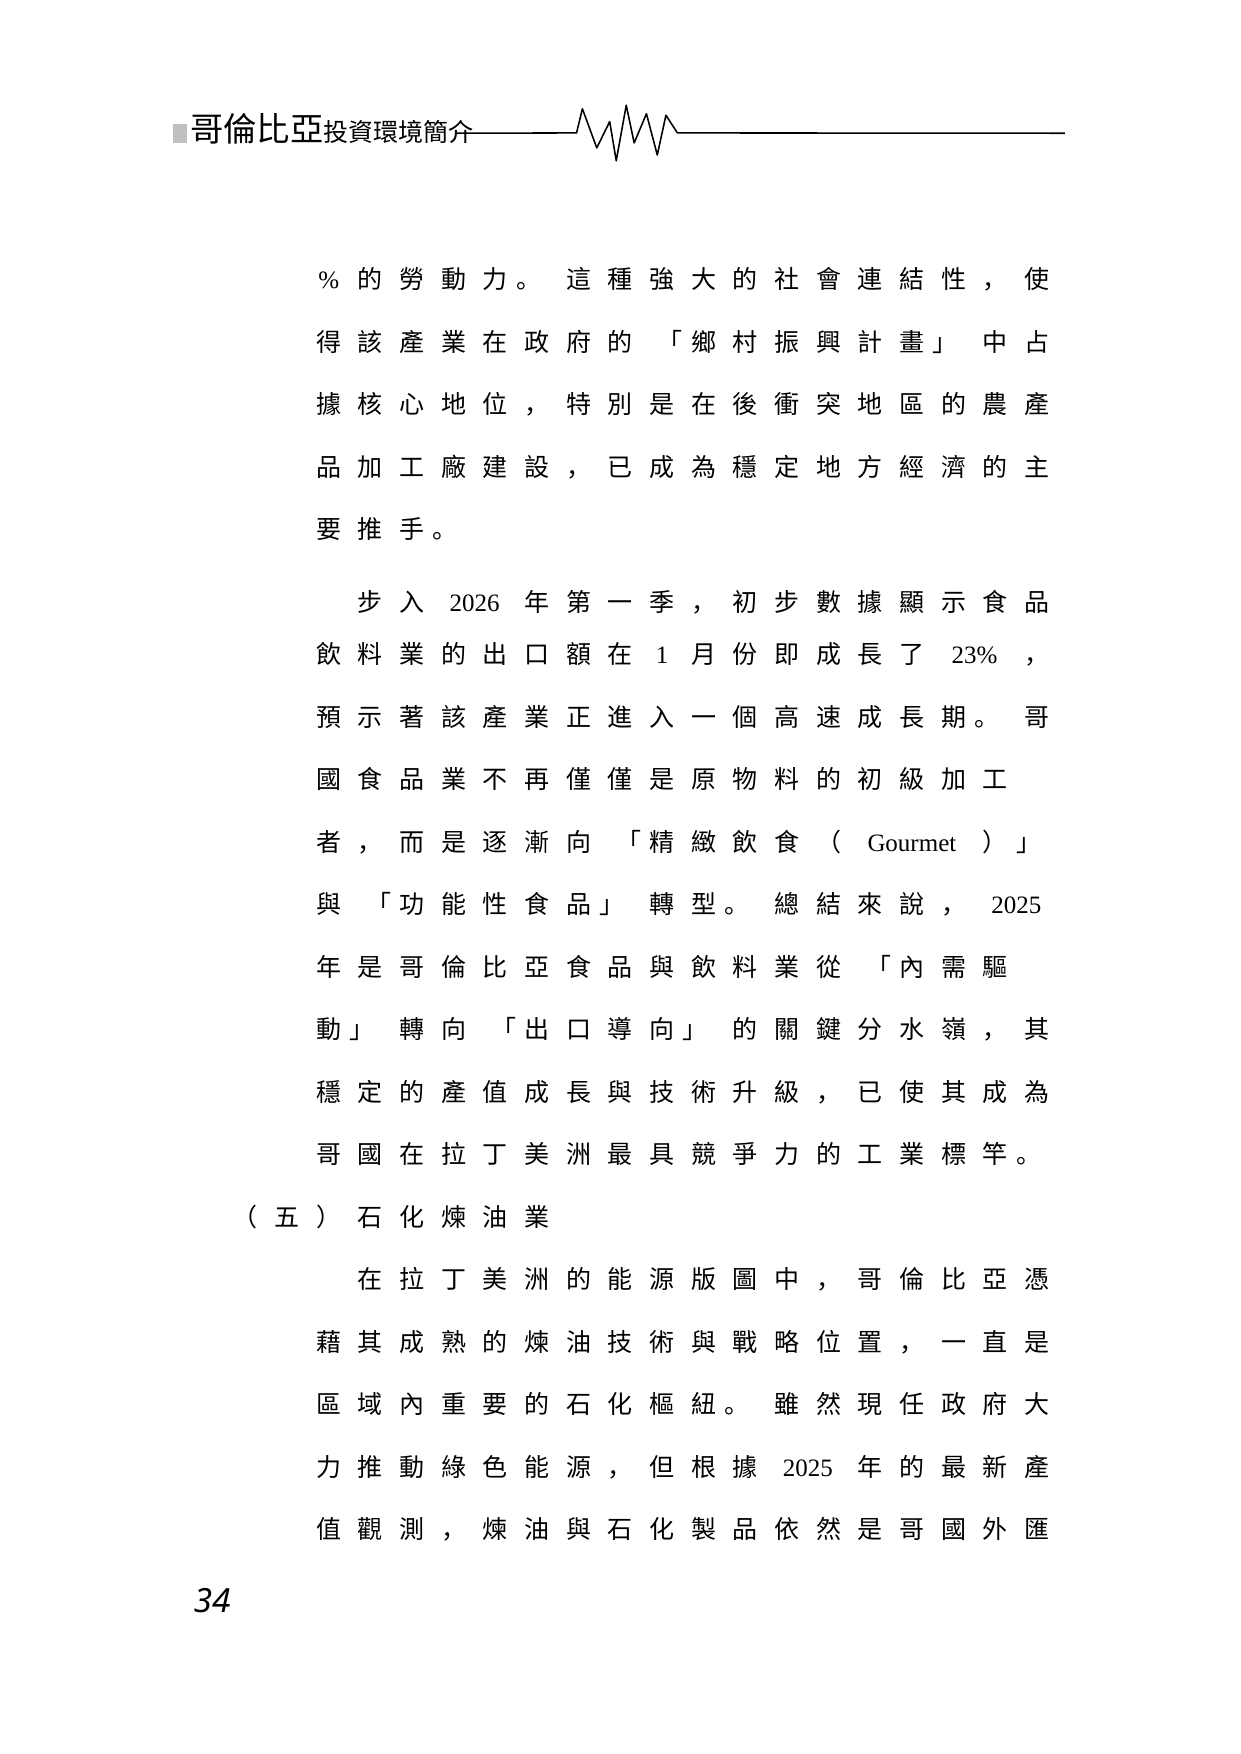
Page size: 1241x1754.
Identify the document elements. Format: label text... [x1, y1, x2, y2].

text （五）石化煉油業 [207, 1174, 1058, 1236]
text %的勞動力。這種強大的社會連結性，使得該產業在政府的「鄉村振興計畫」中占據核心地位，特別是在後衝突地區的農產品加工廠建設，已成為穩定地方經濟的主要推手。 [281, 236, 1058, 549]
text 在拉丁美洲的能源版圖中，哥倫比亞憑藉其成熟的煉油技術與戰略位置，一直是區域內重要的石化樞紐。雖然現任政府大力推動綠色能源，但根據2025年的最新產值觀測，煉油與石化製品依然是哥國外匯 [281, 1236, 1058, 1549]
text 步入2026年第一季，初步數據顯示食品飲料業的出口額在1月份即成長了23%，預示著該產業正進入一個高速成長期。哥國食品業不再僅僅是原物料的初級加工者，而是逐漸向「精緻飲食（Gourmet）」與「功能性食品」轉型。總結來說，2025年是哥倫比亞食品與飲料業從「內需驅動」轉向「出口導向」的關鍵分水嶺，其穩定的產值成長與技術升級，已使其成為哥國在拉丁美洲最具競爭力的工業標竿。 [281, 549, 1058, 1174]
